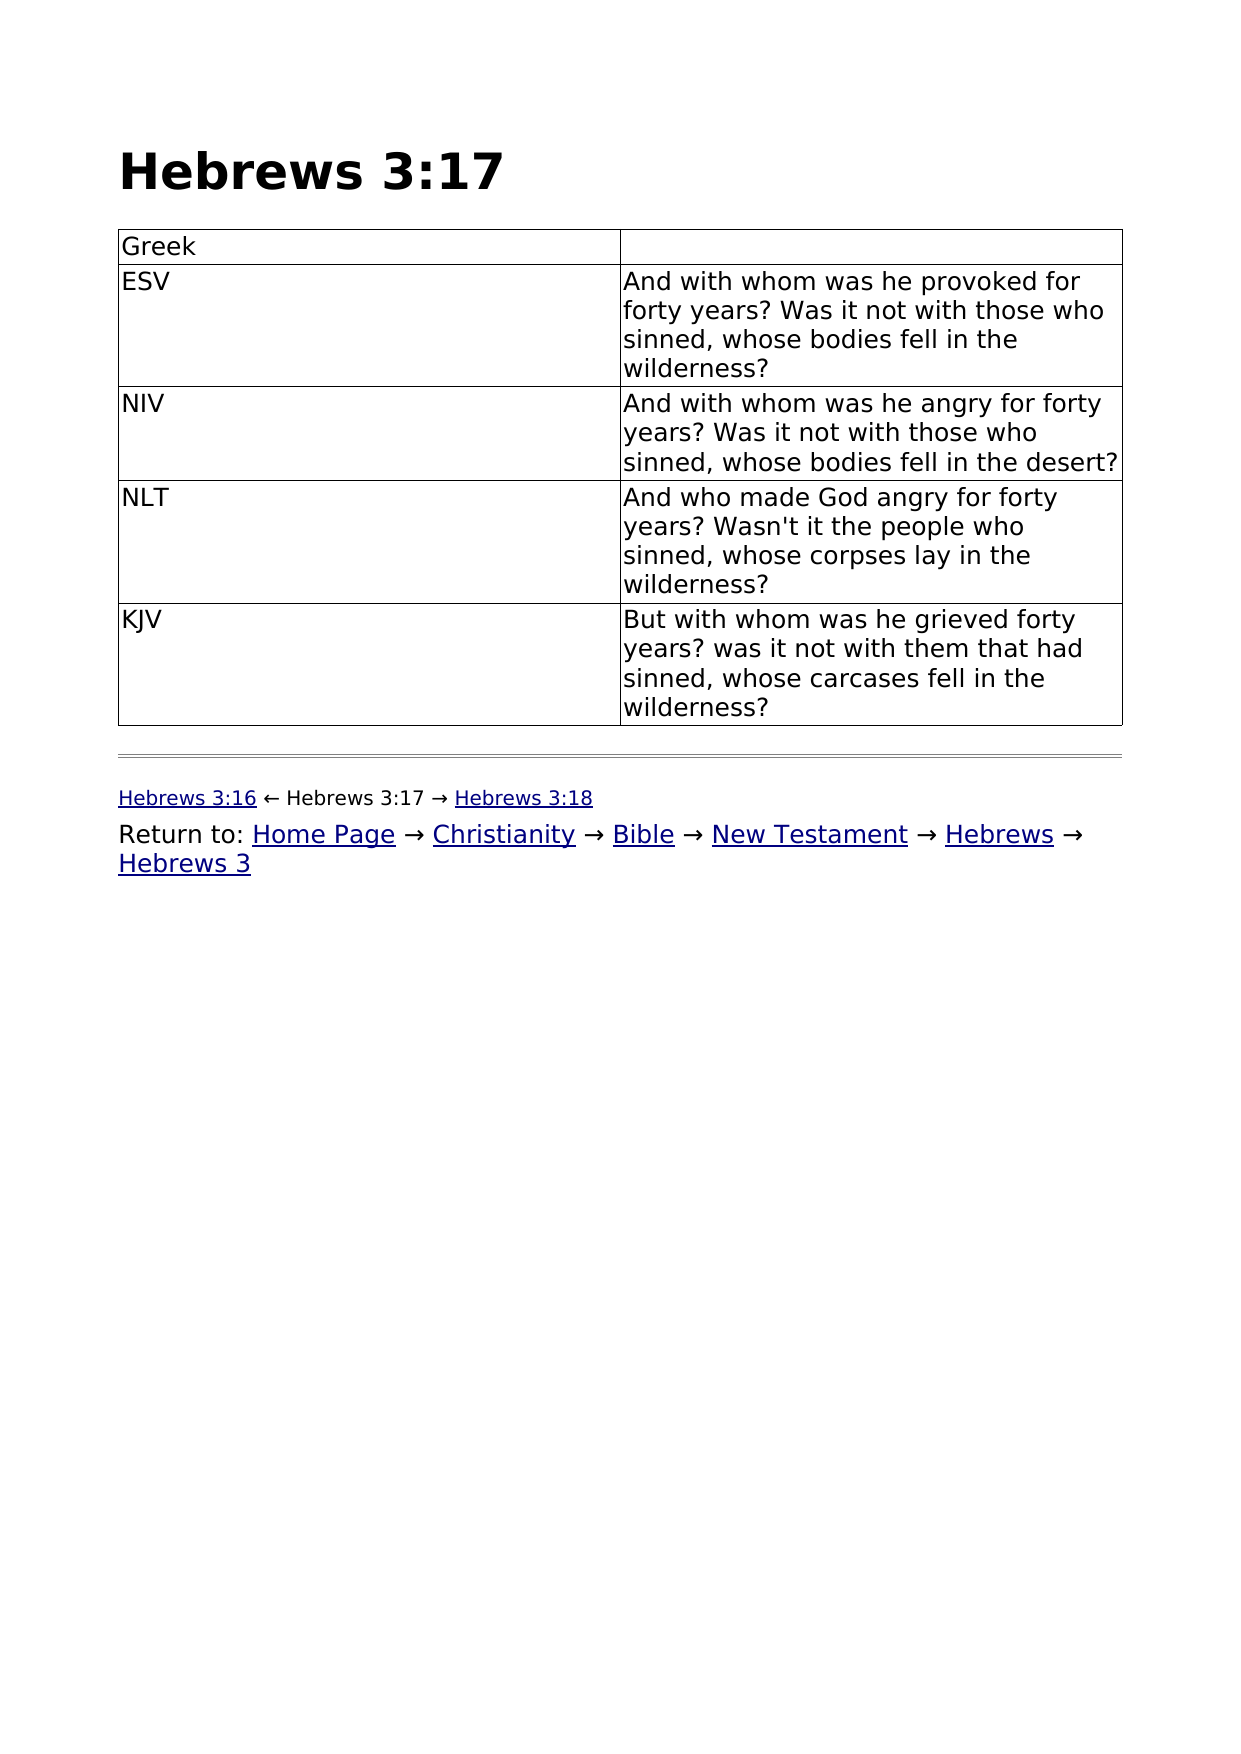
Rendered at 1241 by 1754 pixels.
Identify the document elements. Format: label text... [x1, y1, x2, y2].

table_cell ESV [119, 265, 620, 386]
table_cell KJV [119, 604, 620, 725]
text Hebrews 3:16 ← Hebrews 3:17 → Hebrews 3:18 [118, 786, 1122, 820]
table_cell And who made God angry for forty years? Wasn't it the people who sinned, whose corpses lay in the wilderness? [621, 481, 1122, 602]
table_cell And with whom was he angry for forty years? Was it not with those who sinned, whose bodies fell in the desert? [621, 387, 1122, 480]
table_cell NIV [119, 387, 620, 480]
table_cell But with whom was he grieved forty years? was it not with them that had sinned, whose carcases fell in the wilderness? [621, 604, 1122, 725]
table_cell NLT [119, 481, 620, 602]
table_header Greek [119, 230, 620, 264]
text Return to: Home Page → Christianity → Bible → New Testament → Hebrews → Hebrews 3 [118, 820, 1122, 879]
table_header [621, 230, 1122, 264]
subtitle Hebrews 3:17 [118, 143, 1122, 201]
table_cell And with whom was he provoked for forty years? Was it not with those who sinned, whose bodies fell in the wilderness? [621, 265, 1122, 386]
